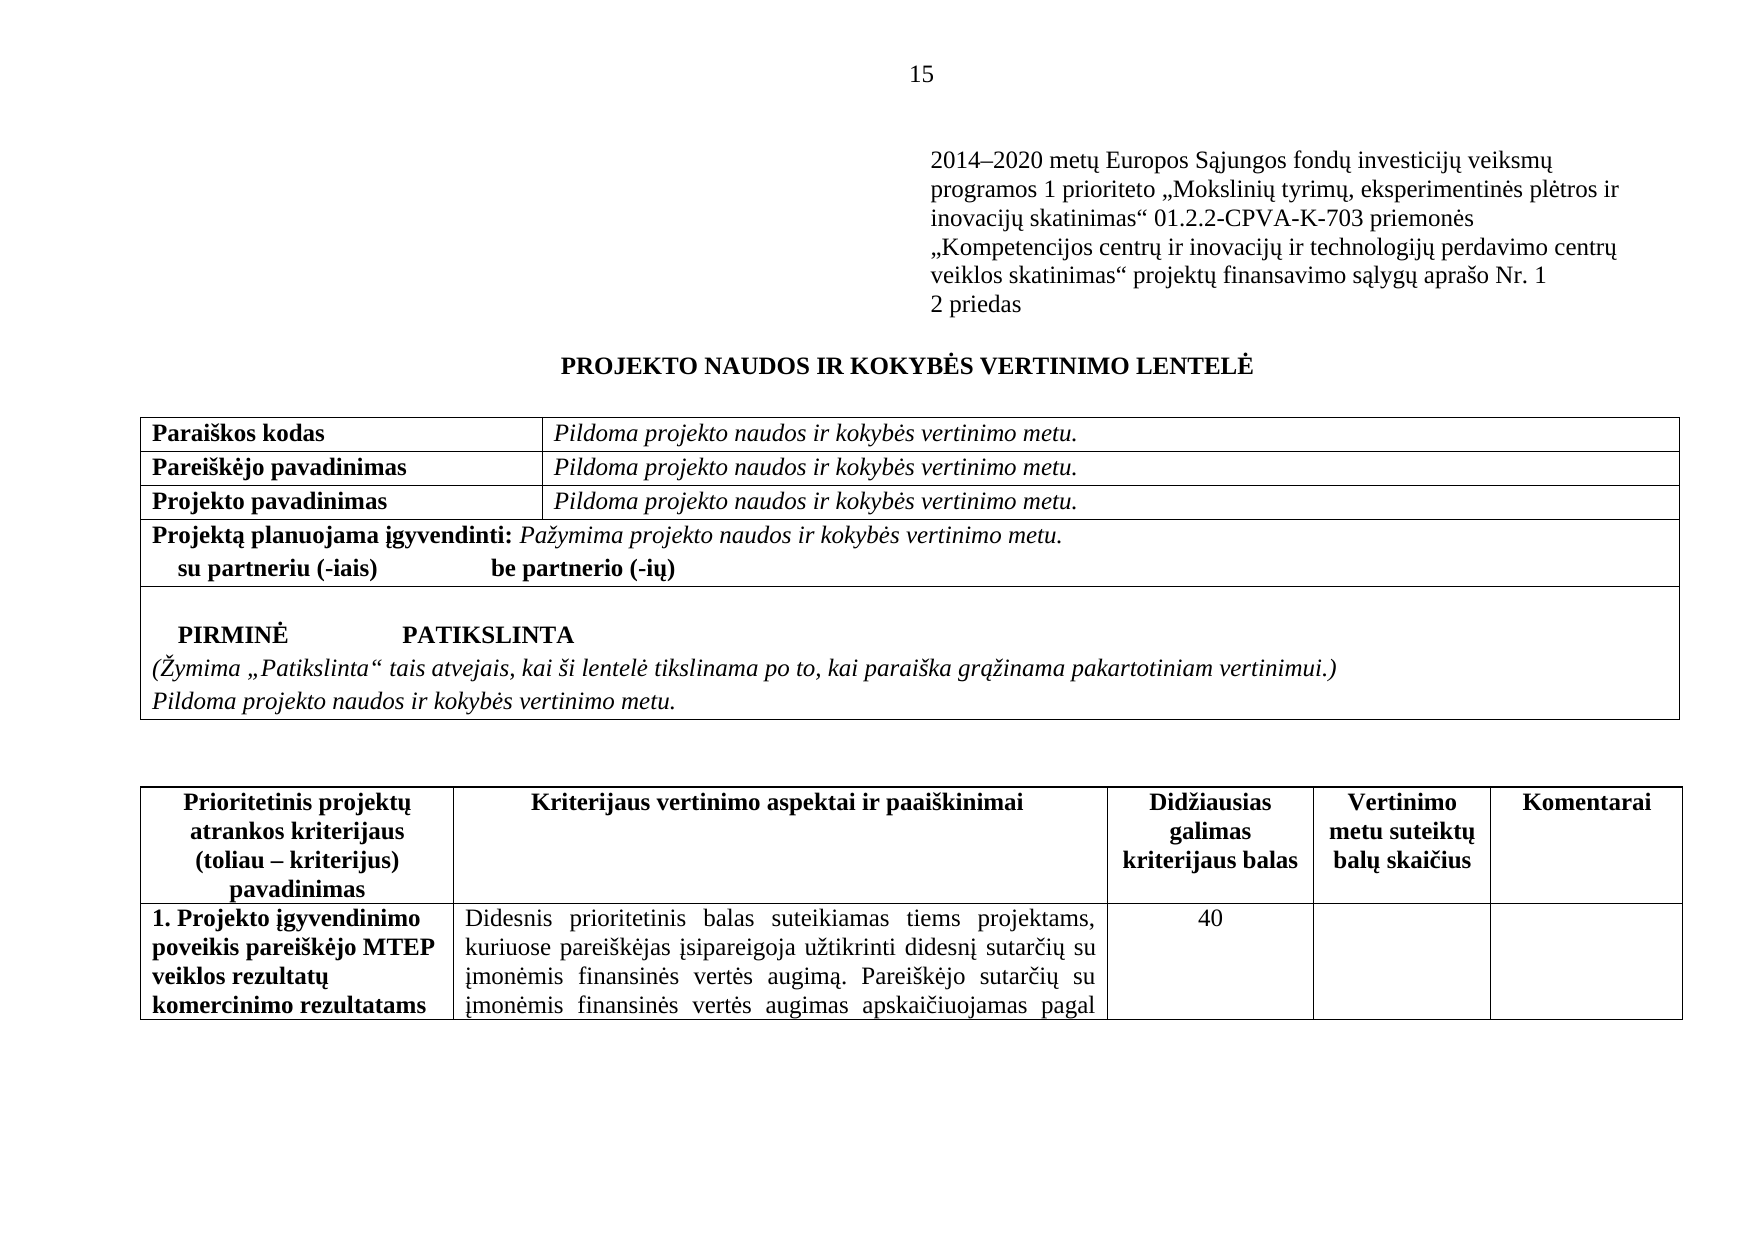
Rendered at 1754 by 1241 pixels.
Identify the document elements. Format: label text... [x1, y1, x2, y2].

table_cell Projektą planuojama įgyvendinti: Pažymima projekto naudos ir kokybės vertinimo metu.  su partneriu (-iais)  be partnerio (-ių) [141, 520, 1679, 586]
table_header Kriterijaus vertinimo aspektai ir paaiškinimai [454, 788, 1107, 902]
table_cell Projekto pavadinimas [141, 486, 542, 519]
table_cell 1. Projekto įgyvendinimo poveikis pareiškėjo MTEP veiklos rezultatų komercinimo rezultatams [141, 904, 453, 1018]
table_header Paraiškos kodas [141, 418, 542, 451]
table_header Vertinimo metu suteiktų balų skaičius [1314, 788, 1490, 902]
table_cell Pildoma projekto naudos ir kokybės vertinimo metu. [543, 452, 1679, 485]
table_header Prioritetinis projektų atrankos kriterijaus (toliau – kriterijus) pavadinimas [141, 788, 453, 902]
table_cell [1491, 904, 1682, 1018]
table_header Komentarai [1491, 788, 1682, 902]
table_cell 40 [1108, 904, 1313, 1018]
table_header PROJEKTO Naudos ir kokybės vertinimo LENTELĖ [129, 318, 1686, 1019]
table_cell Didesnis prioritetinis balas suteikiamas tiems projektams, kuriuose pareiškėjas įsipareigoja užtikrinti didesnį sutarčių su įmonėmis finansinės vertės augimą. Pareiškėjo sutarčių su įmonėmis finansinės vertės augimas apskaičiuojamas pagal [454, 904, 1107, 1018]
table_header Pildoma projekto naudos ir kokybės vertinimo metu. [543, 418, 1679, 451]
table_cell  PIRMINĖ PATIKSLINTA (Žymima „Patikslinta“ tais atvejais, kai ši lentelė tikslinama po to, kai paraiška grąžinama pakartotiniam vertinimui.) Pildoma projekto naudos ir kokybės vertinimo metu. [141, 587, 1679, 719]
text 2 priedas [930, 289, 1636, 318]
table_header Didžiausias galimas kriterijaus balas [1108, 788, 1313, 902]
table_cell Pildoma projekto naudos ir kokybės vertinimo metu. [543, 486, 1679, 519]
table_cell Pareiškėjo pavadinimas [141, 452, 542, 485]
table_cell [1314, 904, 1490, 1018]
text 2014–2020 metų Europos Sąjungos fondų investicijų veiksmų programos 1 prioriteto „Mokslinių tyrimų, eksperimentinės plėtros ir inovacijų skatinimas“ 01.2.2-CPVA-K-703 priemonės „Kompetencijos centrų ir inovacijų ir technologijų perdavimo centrų veiklos skatinimas“ projektų finansavimo sąlygų aprašo Nr. 1 [930, 145, 1636, 289]
